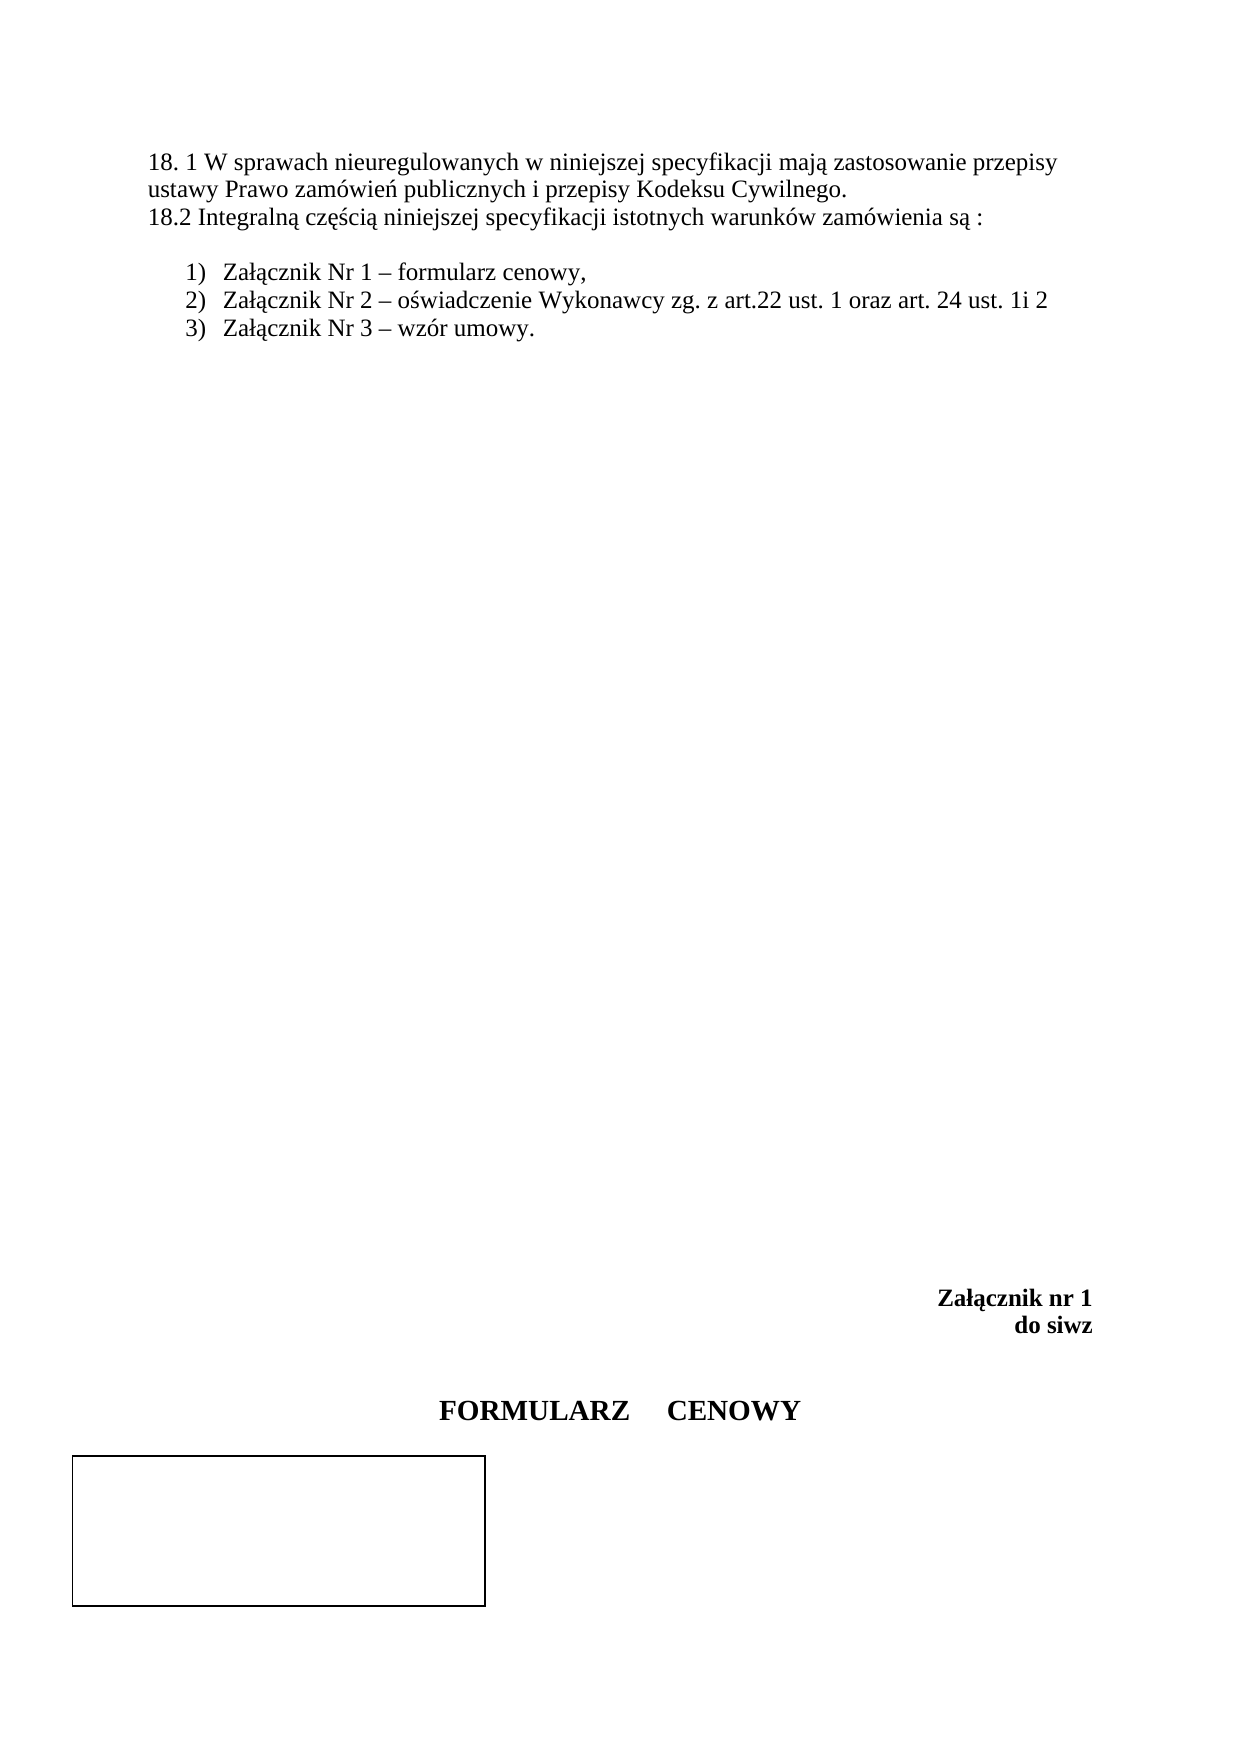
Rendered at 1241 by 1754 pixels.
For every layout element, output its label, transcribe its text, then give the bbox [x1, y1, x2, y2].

text 18. 1 W sprawach nieuregulowanych w niniejszej specyfikacji mają zastosowanie przepisy ustawy Prawo zamówień publicznych i przepisy Kodeksu Cywilnego. [148, 148, 1092, 203]
text FORMULARZ CENOWY [148, 1394, 1092, 1427]
list Załącznik Nr 1 – formularz cenowy, [185, 258, 1092, 286]
list Załącznik Nr 2 – oświadczenie Wykonawcy zg. z art.22 ust. 1 oraz art. 24 ust. 1i 2 [185, 286, 1092, 314]
list Załącznik Nr 3 – wzór umowy. [185, 314, 1092, 342]
text Załącznik nr 1 [148, 1284, 1092, 1311]
text 18.2 Integralną częścią niniejszej specyfikacji istotnych warunków zamówienia są : [148, 203, 1092, 231]
text do siwz [148, 1311, 1092, 1339]
